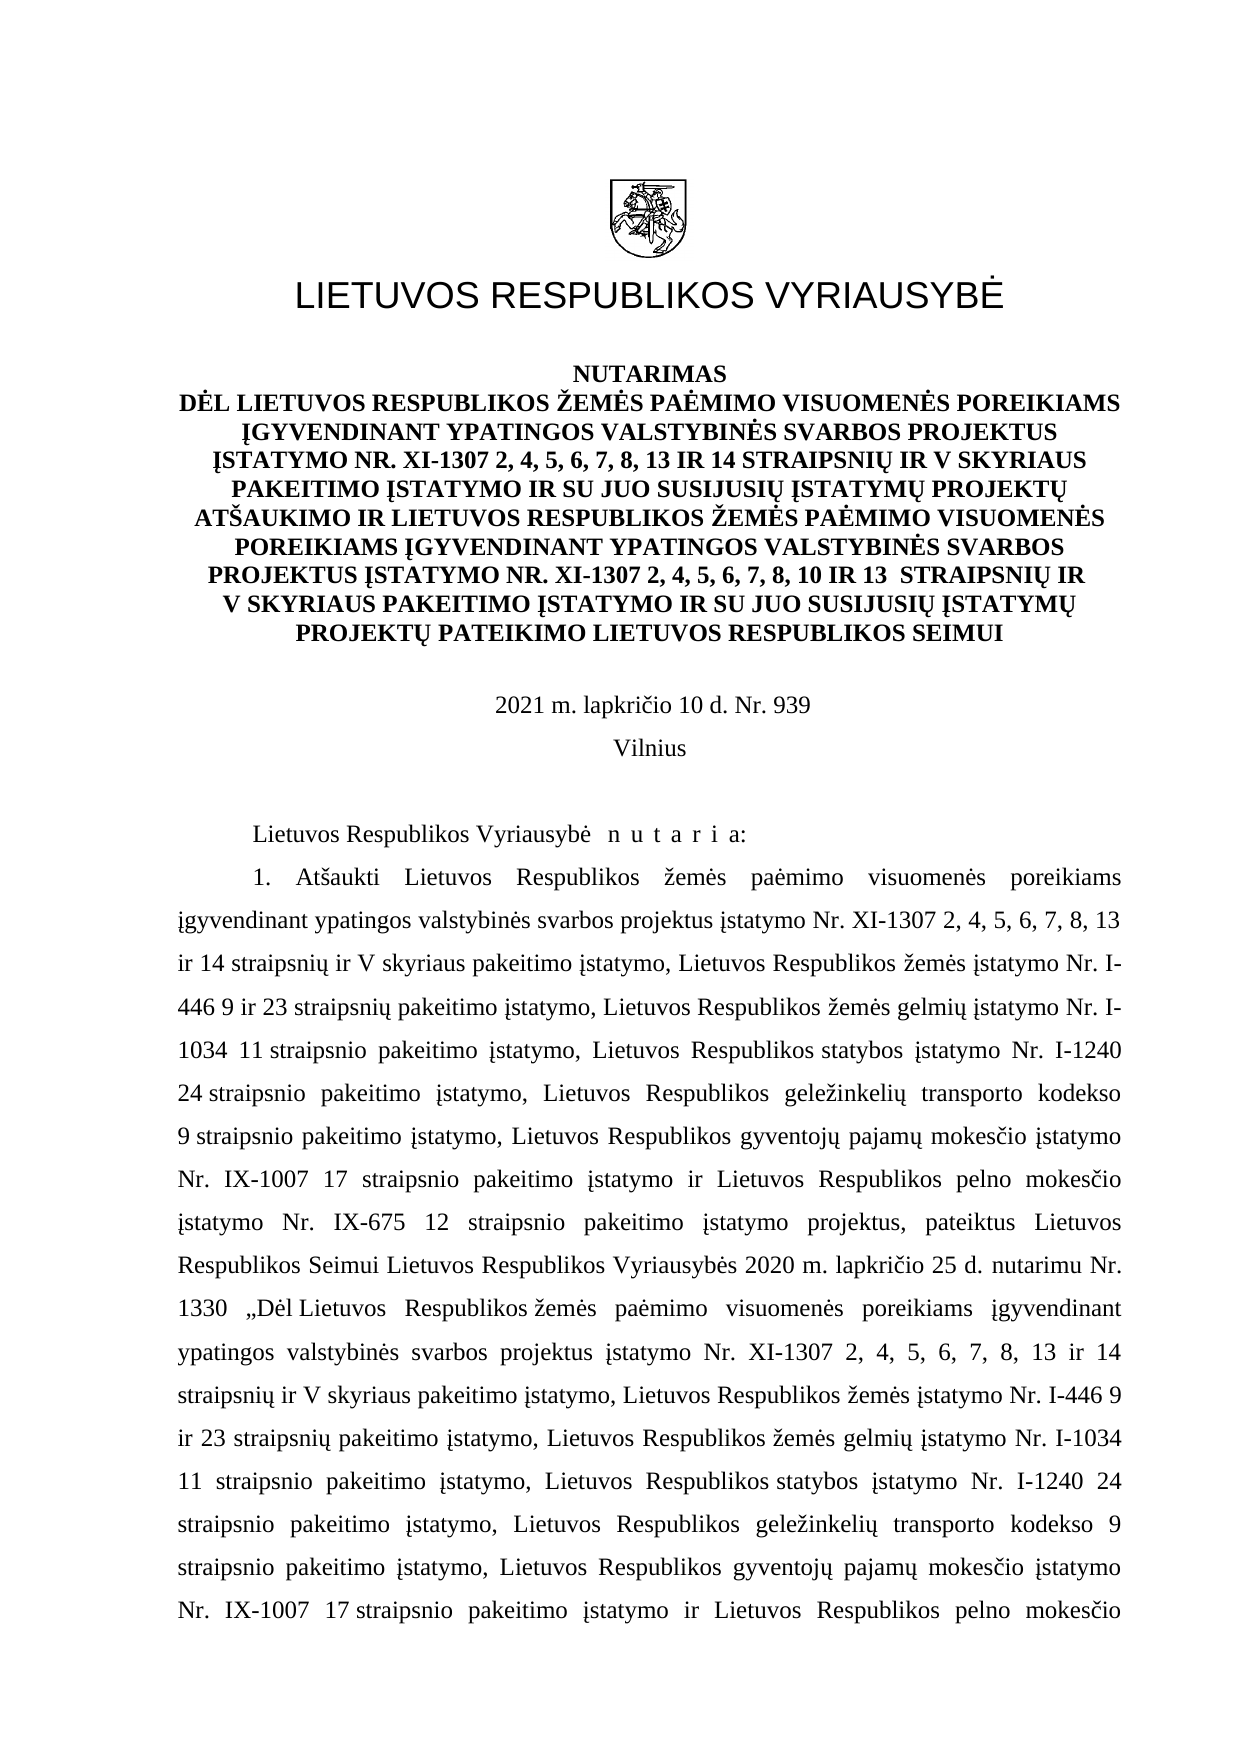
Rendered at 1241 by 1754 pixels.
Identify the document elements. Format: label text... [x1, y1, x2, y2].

text Lietuvos Respublikos Vyriausybė nutaria: [177, 819, 1122, 848]
text 1. Atšaukti Lietuvos Respublikos žemės paėmimo visuomenės poreikiams įgyvendinant ypatingos valstybinės svarbos projektus įstatymo Nr. XI-1307 2, 4, 5, 6, 7, 8, 13 ir 14 straipsnių ir V skyriaus pakeitimo įstatymo, Lietuvos Respublikos žemės įstatymo Nr. I-446 9 ir 23 straipsnių pakeitimo įstatymo, Lietuvos Respublikos žemės gelmių įstatymo Nr. I-1034 11 straipsnio pakeitimo įstatymo, Lietuvos Respublikos statybos įstatymo Nr. I-1240 24 straipsnio pakeitimo įstatymo, Lietuvos Respublikos geležinkelių transporto kodekso 9 straipsnio pakeitimo įstatymo, Lietuvos Respublikos gyventojų pajamų mokesčio įstatymo Nr. IX-1007 17 straipsnio pakeitimo įstatymo ir Lietuvos Respublikos pelno mokesčio įstatymo Nr. IX-675 12 straipsnio pakeitimo įstatymo projektus, pateiktus Lietuvos Respublikos Seimui Lietuvos Respublikos Vyriausybės 2020 m. lapkričio 25 d. nutarimu Nr. 1330 „Dėl Lietuvos Respublikos žemės paėmimo visuomenės poreikiams įgyvendinant ypatingos valstybinės svarbos projektus įstatymo Nr. XI-1307 2, 4, 5, 6, 7, 8, 13 ir 14 straipsnių ir V skyriaus pakeitimo įstatymo, Lietuvos Respublikos žemės įstatymo Nr. I-446 9 ir 23 straipsnių pakeitimo įstatymo, Lietuvos Respublikos žemės gelmių įstatymo Nr. I-1034 11 straipsnio pakeitimo įstatymo, Lietuvos Respublikos statybos įstatymo Nr. I-1240 24 straipsnio pakeitimo įstatymo, Lietuvos Respublikos geležinkelių transporto kodekso 9 straipsnio pakeitimo įstatymo, Lietuvos Respublikos gyventojų pajamų mokesčio įstatymo Nr. IX-1007 17 straipsnio pakeitimo įstatymo ir Lietuvos Respublikos pelno mokesčio [177, 862, 1122, 1624]
text Lietuvos Respublikos Vyriausybė [177, 273, 1122, 316]
text 2021 m. lapkričio 10 d. Nr. 939 [177, 690, 1122, 718]
text Vilnius [177, 733, 1122, 762]
text DĖL LIETUVOS RESPUBLIKOS ŽEMĖS PAĖMIMO VISUOMENĖS POREIKIAMS ĮGYVENDINANT YPATINGOS VALSTYBINĖS SVARBOS PROJEKTUS ĮSTATYMO NR. XI-1307 2, 4, 5, 6, 7, 8, 13 IR 14 STRAIPSNIŲ IR V SKYRIAUS PAKEITIMO ĮSTATYMO IR SU JUO SUSIJUSIŲ ĮSTATYMŲ PROJEKTŲ ATŠAUKIMO IR LIETUVOS RESPUBLIKOS ŽEMĖS PAĖMIMO VISUOMENĖS POREIKIAMS ĮGYVENDINANT YPATINGOS VALSTYBINĖS SVARBOS PROJEKTUS ĮSTATYMO NR. XI-1307 2, 4, 5, 6, 7, 8, 10 IR 13 STRAIPSNIŲ IR V SKYRIAUS PAKEITIMO ĮSTATYMO IR SU JUO SUSIJUSIŲ ĮSTATYMŲ PROJEKTŲ PATEIKIMO LIETUVOS RESPUBLIKOS SEIMUI [177, 388, 1122, 647]
text nutarimas [177, 359, 1122, 388]
